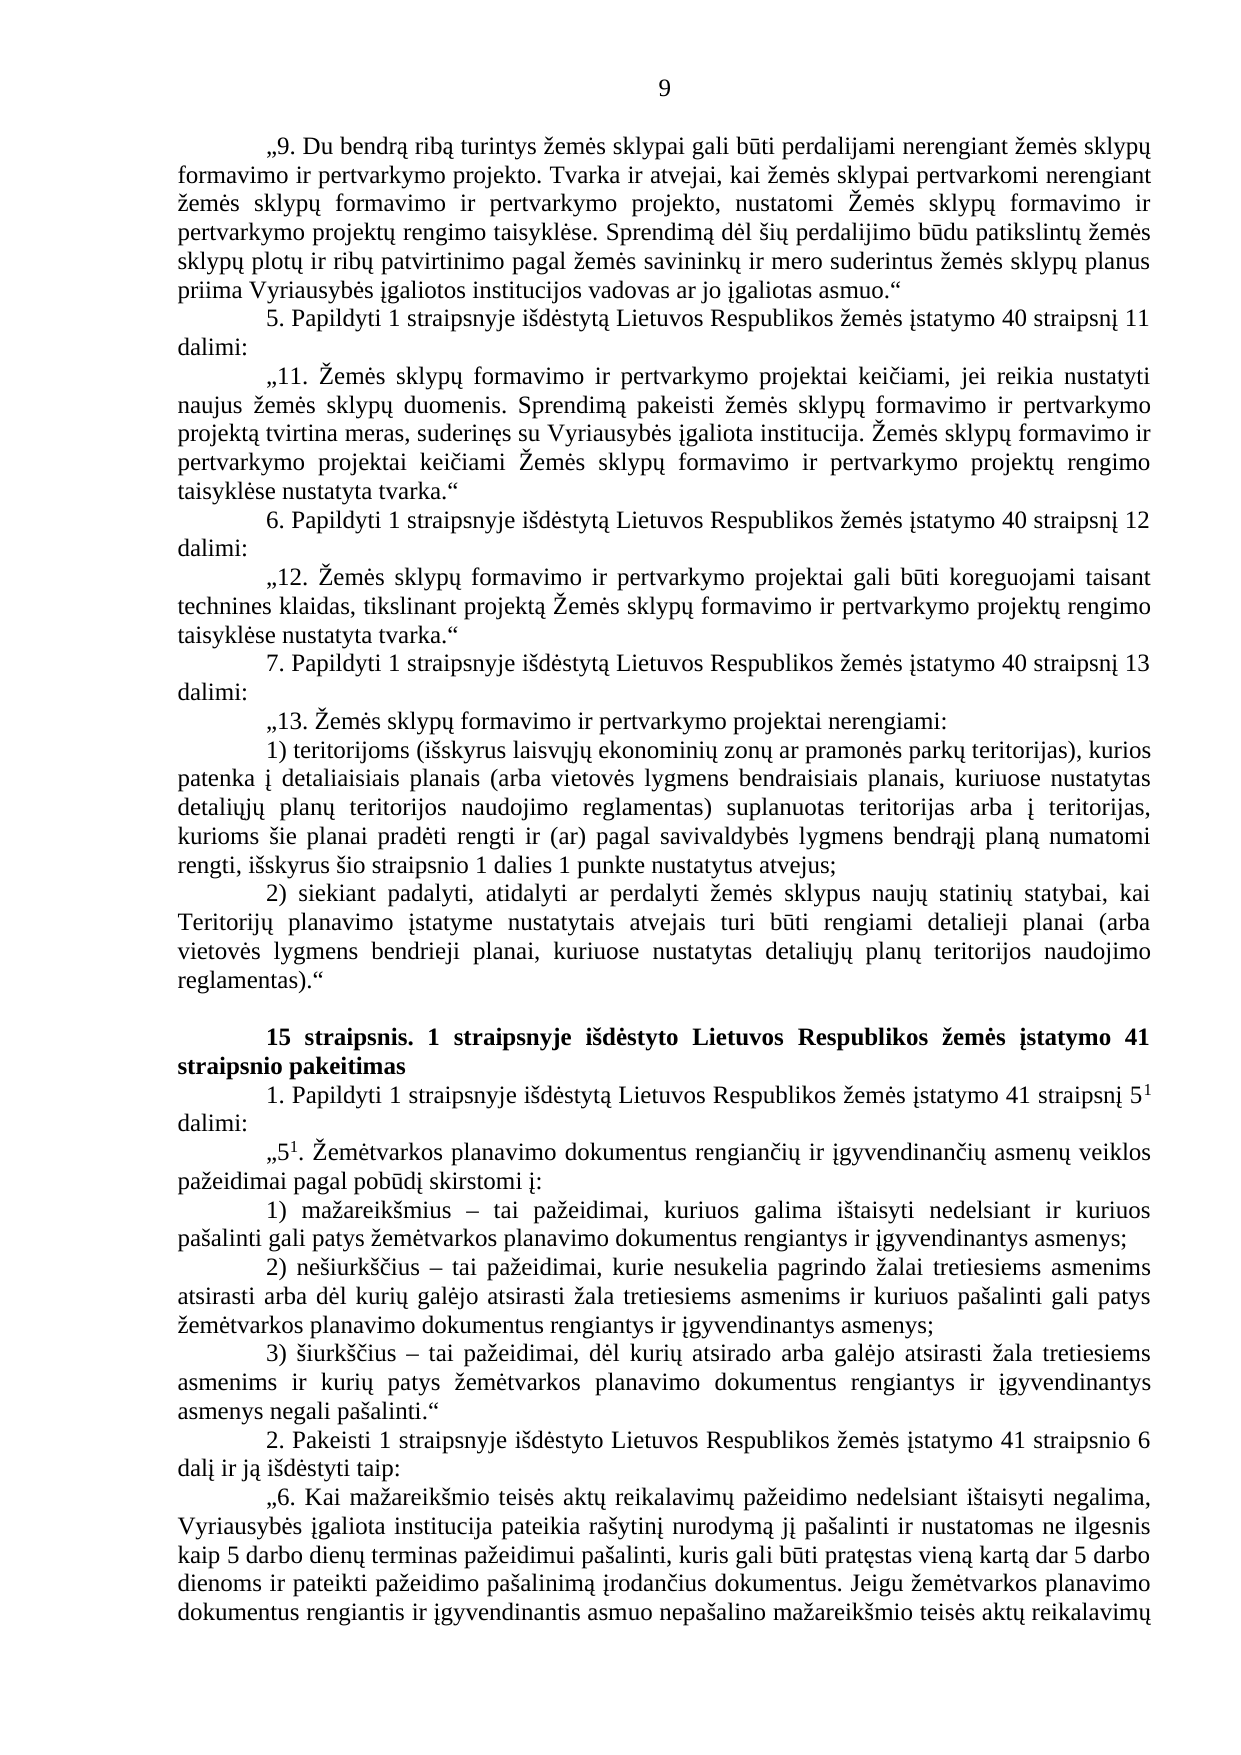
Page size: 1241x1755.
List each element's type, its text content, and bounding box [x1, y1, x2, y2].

text 2) siekiant padalyti, atidalyti ar perdalyti žemės sklypus naujų statinių statybai, kai Teritorijų planavimo įstatyme nustatytais atvejais turi būti rengiami detalieji planai (arba vietovės lygmens bendrieji planai, kuriuose nustatytas detaliųjų planų teritorijos naudojimo reglamentas).“ [177, 878, 1152, 993]
text „9. Du bendrą ribą turintys žemės sklypai gali būti perdalijami nerengiant žemės sklypų formavimo ir pertvarkymo projekto. Tvarka ir atvejai, kai žemės sklypai pertvarkomi nerengiant žemės sklypų formavimo ir pertvarkymo projekto, nustatomi Žemės sklypų formavimo ir pertvarkymo projektų rengimo taisyklėse. Sprendimą dėl šių perdalijimo būdu patikslintų žemės sklypų plotų ir ribų patvirtinimo pagal žemės savininkų ir mero suderintus žemės sklypų planus priima Vyriausybės įgaliotos institucijos vadovas ar jo įgaliotas asmuo.“ [177, 131, 1152, 303]
text 2. Pakeisti 1 straipsnyje išdėstyto Lietuvos Respublikos žemės įstatymo 41 straipsnio 6 dalį ir ją išdėstyti taip: [177, 1425, 1152, 1482]
text „11. Žemės sklypų formavimo ir pertvarkymo projektai keičiami, jei reikia nustatyti naujus žemės sklypų duomenis. Sprendimą pakeisti žemės sklypų formavimo ir pertvarkymo projektą tvirtina meras, suderinęs su Vyriausybės įgaliota institucija. Žemės sklypų formavimo ir pertvarkymo projektai keičiami Žemės sklypų formavimo ir pertvarkymo projektų rengimo taisyklėse nustatyta tvarka.“ [177, 361, 1152, 505]
text 1) mažareikšmius – tai pažeidimai, kuriuos galima ištaisyti nedelsiant ir kuriuos pašalinti gali patys žemėtvarkos planavimo dokumentus rengiantys ir įgyvendinantys asmenys; [177, 1195, 1152, 1252]
text 7. Papildyti 1 straipsnyje išdėstytą Lietuvos Respublikos žemės įstatymo 40 straipsnį 13 dalimi: [177, 648, 1152, 706]
text „51. Žemėtvarkos planavimo dokumentus rengiančių ir įgyvendinančių asmenų veiklos pažeidimai pagal pobūdį skirstomi į: [177, 1137, 1152, 1195]
text 6. Papildyti 1 straipsnyje išdėstytą Lietuvos Respublikos žemės įstatymo 40 straipsnį 12 dalimi: [177, 505, 1152, 562]
text 1) teritorijoms (išskyrus laisvųjų ekonominių zonų ar pramonės parkų teritorijas), kurios patenka į detaliaisiais planais (arba vietovės lygmens bendraisiais planais, kuriuose nustatytas detaliųjų planų teritorijos naudojimo reglamentas) suplanuotas teritorijas arba į teritorijas, kurioms šie planai pradėti rengti ir (ar) pagal savivaldybės lygmens bendrąjį planą numatomi rengti, išskyrus šio straipsnio 1 dalies 1 punkte nustatytus atvejus; [177, 735, 1152, 878]
text 1. Papildyti 1 straipsnyje išdėstytą Lietuvos Respublikos žemės įstatymo 41 straipsnį 51 dalimi: [177, 1080, 1152, 1137]
text 2) nešiurkščius – tai pažeidimai, kurie nesukelia pagrindo žalai tretiesiems asmenims atsirasti arba dėl kurių galėjo atsirasti žala tretiesiems asmenims ir kuriuos pašalinti gali patys žemėtvarkos planavimo dokumentus rengiantys ir įgyvendinantys asmenys; [177, 1252, 1152, 1338]
text „13. Žemės sklypų formavimo ir pertvarkymo projektai nerengiami: [177, 706, 1152, 735]
text 15 straipsnis. 1 straipsnyje išdėstyto Lietuvos Respublikos žemės įstatymo 41 straipsnio pakeitimas [177, 1022, 1152, 1080]
text „12. Žemės sklypų formavimo ir pertvarkymo projektai gali būti koreguojami taisant technines klaidas, tikslinant projektą Žemės sklypų formavimo ir pertvarkymo projektų rengimo taisyklėse nustatyta tvarka.“ [177, 562, 1152, 648]
text 3) šiurkščius – tai pažeidimai, dėl kurių atsirado arba galėjo atsirasti žala tretiesiems asmenims ir kurių patys žemėtvarkos planavimo dokumentus rengiantys ir įgyvendinantys asmenys negali pašalinti.“ [177, 1338, 1152, 1425]
text 5. Papildyti 1 straipsnyje išdėstytą Lietuvos Respublikos žemės įstatymo 40 straipsnį 11 dalimi: [177, 303, 1152, 361]
text „6. Kai mažareikšmio teisės aktų reikalavimų pažeidimo nedelsiant ištaisyti negalima, Vyriausybės įgaliota institucija pateikia rašytinį nurodymą jį pašalinti ir nustatomas ne ilgesnis kaip 5 darbo dienų terminas pažeidimui pašalinti, kuris gali būti pratęstas vieną kartą dar 5 darbo dienoms ir pateikti pažeidimo pašalinimą įrodančius dokumentus. Jeigu žemėtvarkos planavimo dokumentus rengiantis ir įgyvendinantis asmuo nepašalino mažareikšmio teisės aktų reikalavimų [177, 1482, 1152, 1626]
